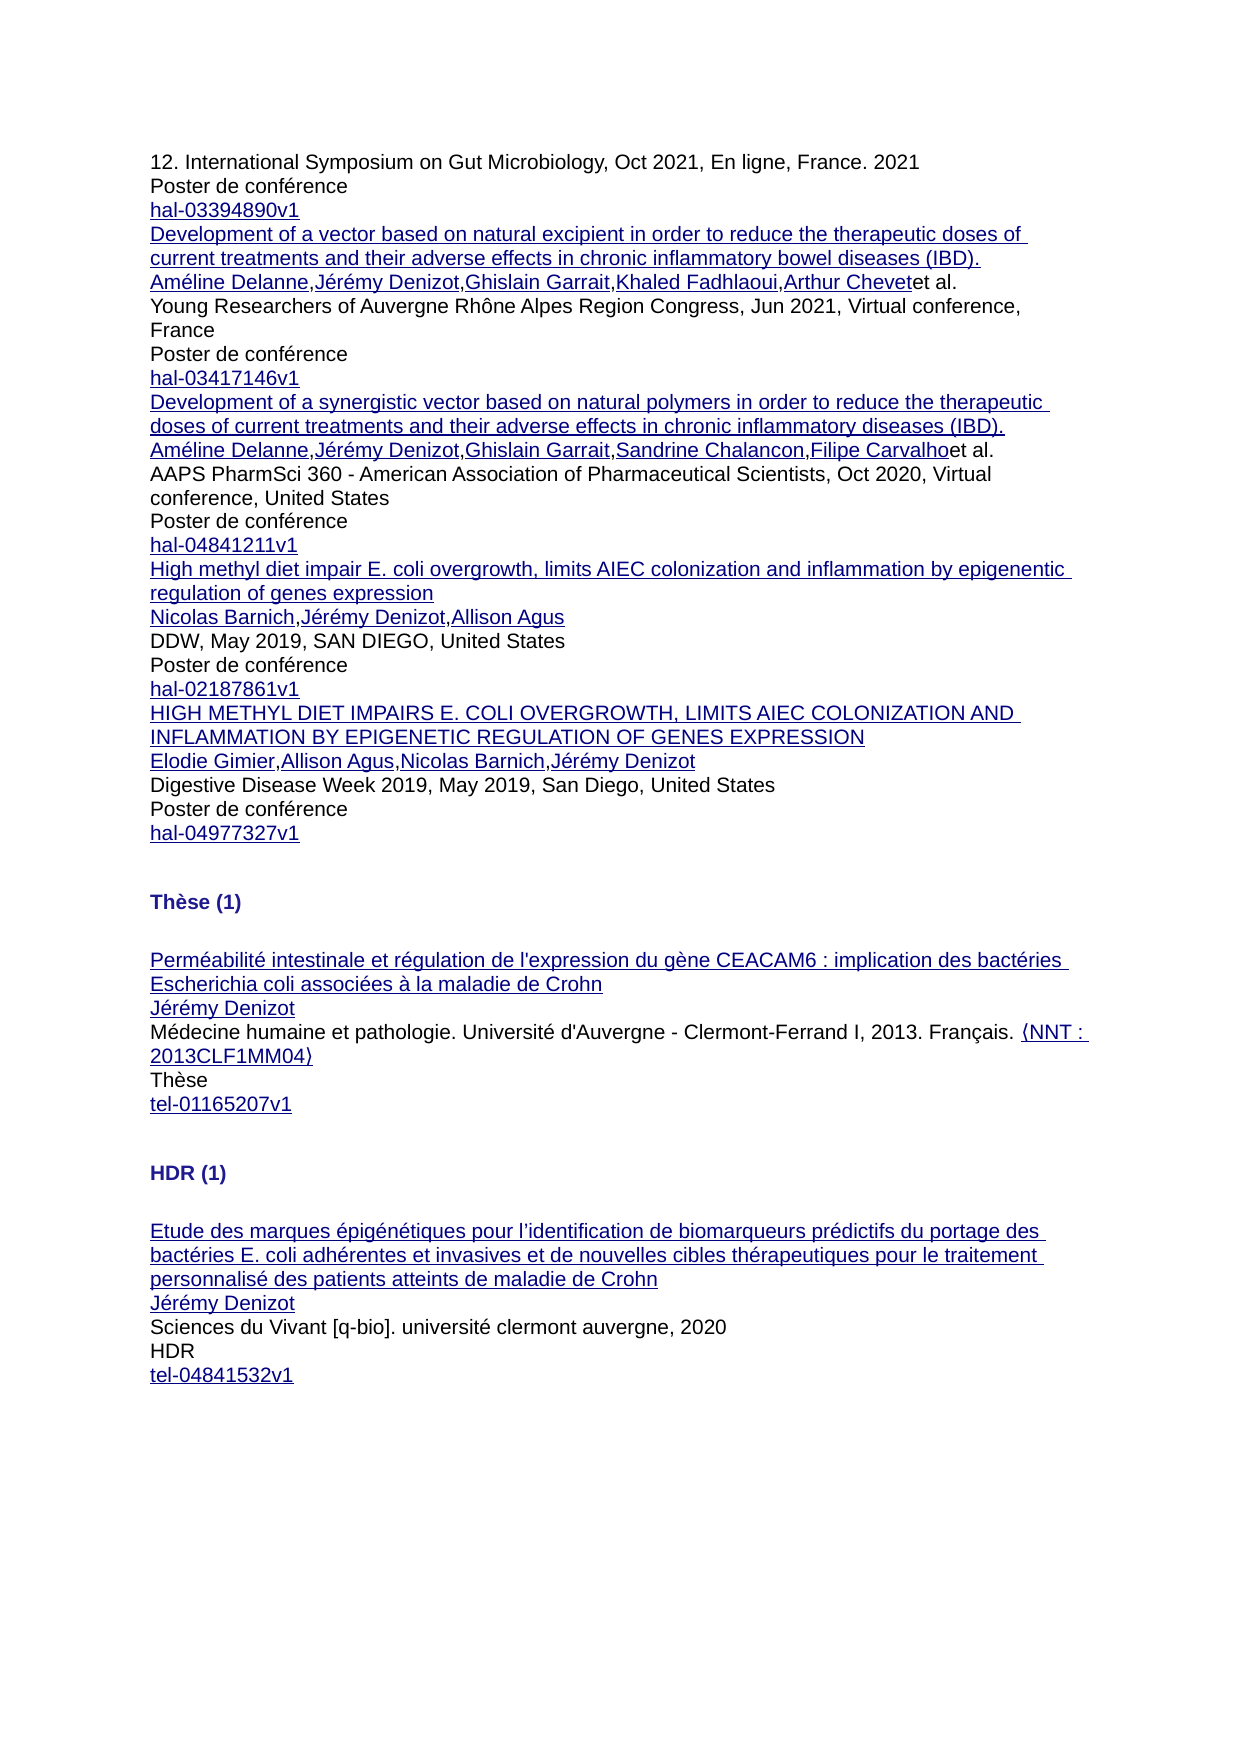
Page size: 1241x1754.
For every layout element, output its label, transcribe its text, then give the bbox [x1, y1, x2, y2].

table_cell HIGH METHYL DIET IMPAIRS E. COLI OVERGROWTH, LIMITS AIEC COLONIZATION AND INFLAMMATION BY EPIGENETIC REGULATION OF GENES EXPRESSION Elodie Gimier,Allison Agus,Nicolas Barnich,Jérémy Denizot Digestive Disease Week 2019, May 2019, San Diego, United States Poster de conférence hal-04977327v1 [150, 701, 1090, 845]
subtitle Thèse (1) [150, 889, 1090, 913]
table_header Etude des marques épigénétiques pour l’identification de biomarqueurs prédictifs du portage des bactéries E. coli adhérentes et invasives et de nouvelles cibles thérapeutiques pour le traitement personnalisé des patients atteints de maladie de Crohn Jérémy Denizot Sciences du Vivant [q-bio]. université clermont auvergne, 2020 HDR tel-04841532v1 [150, 1219, 1090, 1386]
table_cell Development of a synergistic vector based on natural polymers in order to reduce the therapeutic doses of current treatments and their adverse effects in chronic inflammatory diseases (IBD). Améline Delanne,Jérémy Denizot,Ghislain Garrait,Sandrine Chalancon,Filipe Carvalhoet al. AAPS PharmSci 360 - American Association of Pharmaceutical Scientists, Oct 2020, Virtual conference, United States Poster de conférence hal-04841211v1 [150, 390, 1090, 557]
table_cell 12. International Symposium on Gut Microbiology, Oct 2021, En ligne, France. 2021 Poster de conférence hal-03394890v1 [150, 150, 1090, 222]
subtitle HDR (1) [150, 1160, 1090, 1184]
table_cell High methyl diet impair E. coli overgrowth, limits AIEC colonization and inflammation by epigenentic regulation of genes expression Nicolas Barnich,Jérémy Denizot,Allison Agus DDW, May 2019, SAN DIEGO, United States Poster de conférence hal-02187861v1 [150, 557, 1090, 701]
table_header Perméabilité intestinale et régulation de l'expression du gène CEACAM6 : implication des bactéries Escherichia coli associées à la maladie de Crohn Jérémy Denizot Médecine humaine et pathologie. Université d'Auvergne - Clermont-Ferrand I, 2013. Français. ⟨NNT : 2013CLF1MM04⟩ Thèse tel-01165207v1 [150, 948, 1090, 1116]
table_cell Development of a vector based on natural excipient in order to reduce the therapeutic doses of current treatments and their adverse effects in chronic inflammatory bowel diseases (IBD). Améline Delanne,Jérémy Denizot,Ghislain Garrait,Khaled Fadhlaoui,Arthur Chevetet al. Young Researchers of Auvergne Rhône Alpes Region Congress, Jun 2021, Virtual conference, France Poster de conférence hal-03417146v1 [150, 222, 1090, 389]
